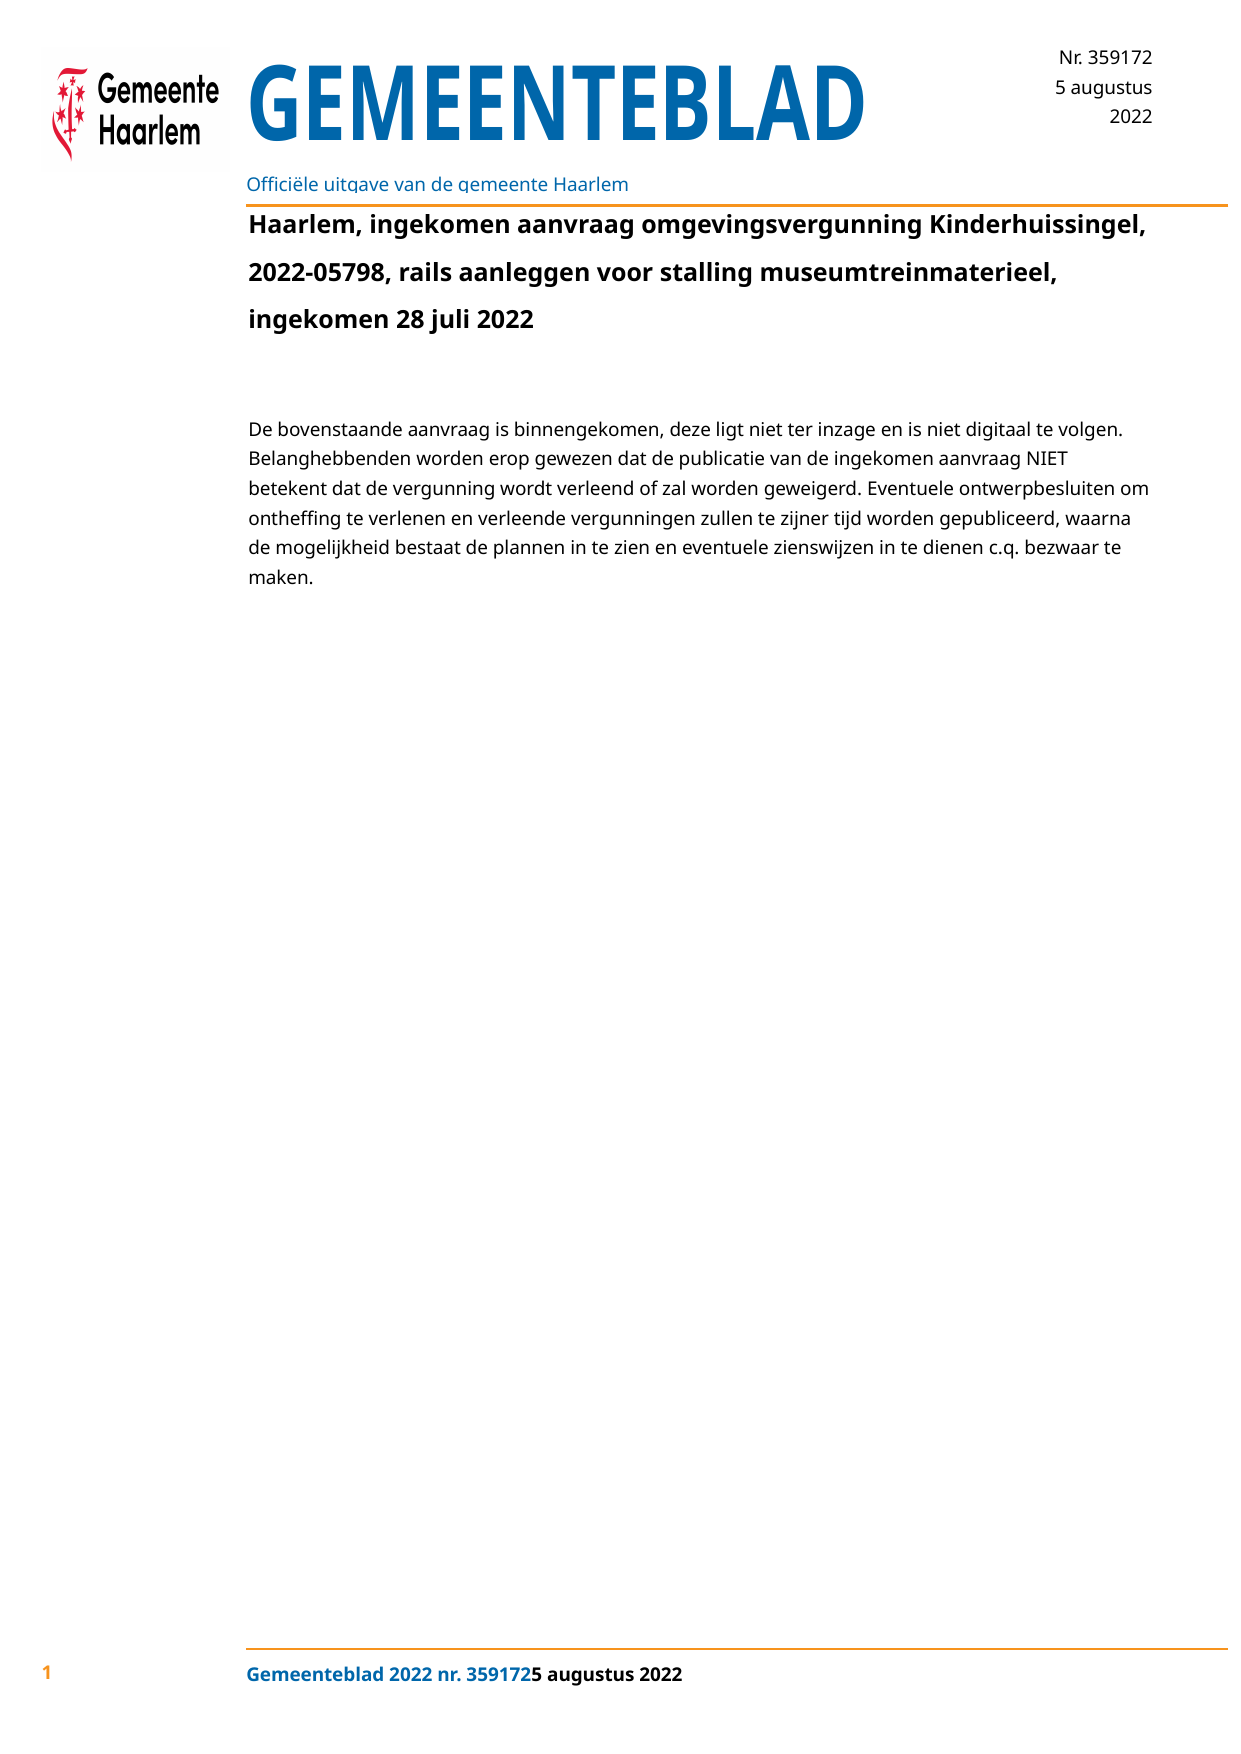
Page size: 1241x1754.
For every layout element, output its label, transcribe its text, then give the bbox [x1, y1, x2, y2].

text De bovenstaande aanvraag is binnengekomen, deze ligt niet ter inzage en is niet digitaal te volgen. Belanghebbenden worden erop gewezen dat de publicatie van de ingekomen aanvraag NIET betekent dat de vergunning wordt verleend of zal worden geweigerd. Eventuele ontwerpbesluiten om ontheffing te verlenen en verleende vergunningen zullen te zijner tijd worden gepubliceerd, waarna de mogelijkheid bestaat de plannen in te zien en eventuele zienswijzen in te dienen c.q. bezwaar te maken. [248, 416, 1152, 589]
picture [41, 47, 231, 172]
text Haarlem, ingekomen aanvraag omgevingsvergunning Kinderhuissingel, 2022-05798, rails aanleggen voor stalling museumtreinmaterieel, ingekomen 28 juli 2022 [248, 207, 1152, 336]
